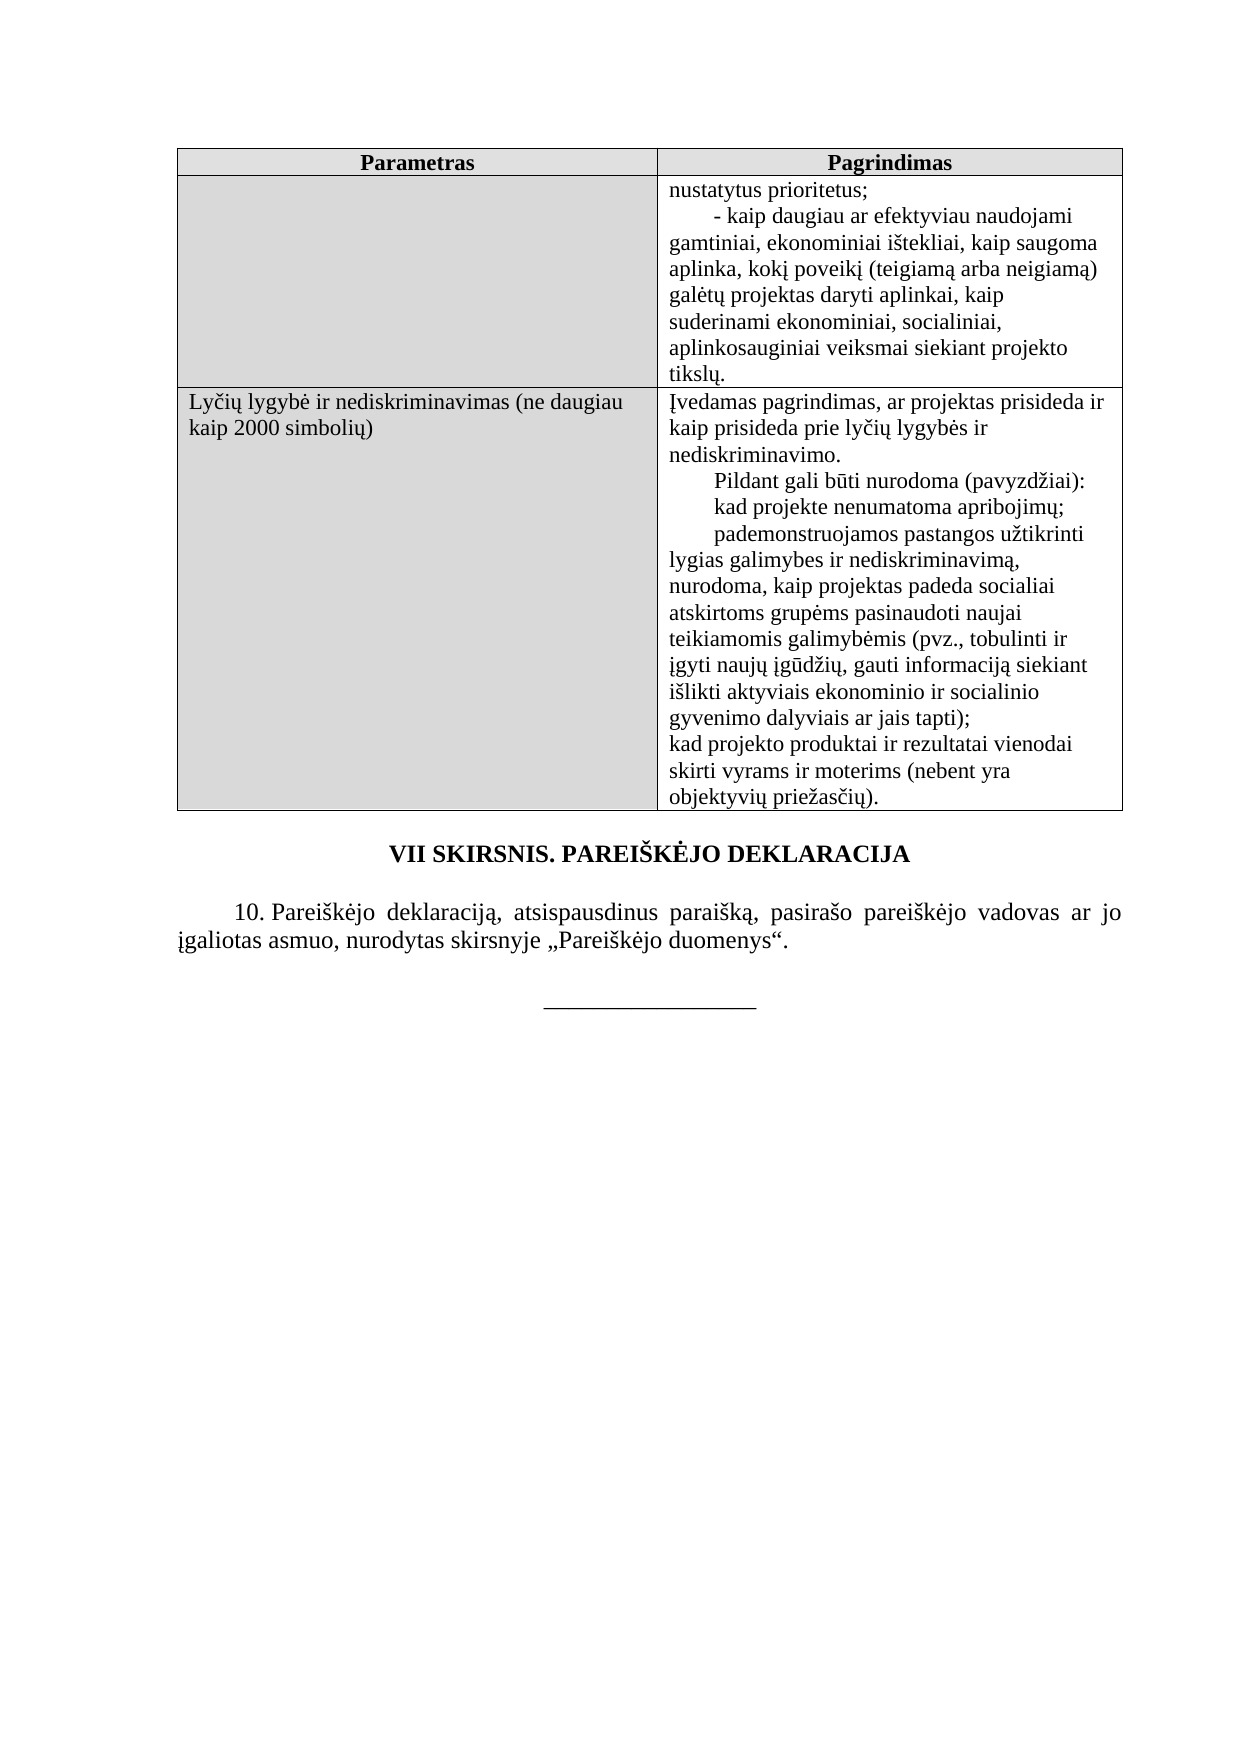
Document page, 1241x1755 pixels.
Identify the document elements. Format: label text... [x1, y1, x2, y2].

table_cell nustatytus prioritetus; - kaip daugiau ar efektyviau naudojami gamtiniai, ekonominiai ištekliai, kaip saugoma aplinka, kokį poveikį (teigiamą arba neigiamą) galėtų projektas daryti aplinkai, kaip suderinami ekonominiai, socialiniai, aplinkosauginiai veiksmai siekiant projekto tikslų. [658, 176, 1122, 387]
table_cell Įvedamas pagrindimas, ar projektas prisideda ir kaip prisideda prie lyčių lygybės ir nediskriminavimo. Pildant gali būti nurodoma (pavyzdžiai): kad projekte nenumatoma apribojimų; pademonstruojamos pastangos užtikrinti lygias galimybes ir nediskriminavimą, nurodoma, kaip projektas padeda socialiai atskirtoms grupėms pasinaudoti naujai teikiamomis galimybėmis (pvz., tobulinti ir įgyti naujų įgūdžių, gauti informaciją siekiant išlikti aktyviais ekonominio ir socialinio gyvenimo dalyviais ar jais tapti); kad projekto produktai ir rezultatai vienodai skirti vyrams ir moterims (nebent yra objektyvių priežasčių). [658, 388, 1122, 809]
table_cell [178, 176, 657, 387]
table_header Parametras [178, 149, 657, 175]
text _________________ [177, 983, 1122, 1012]
table_cell Lyčių lygybė ir nediskriminavimas (ne daugiau kaip 2000 simbolių) [178, 388, 657, 809]
text VII SKIRSNIS. PAREIŠKĖJO DEKLARACIJA [177, 839, 1122, 868]
text 10. Pareiškėjo deklaraciją, atsispausdinus paraišką, pasirašo pareiškėjo vadovas ar jo įgaliotas asmuo, nurodytas skirsnyje „Pareiškėjo duomenys“. [177, 897, 1122, 954]
table_header Pagrindimas [658, 149, 1122, 175]
